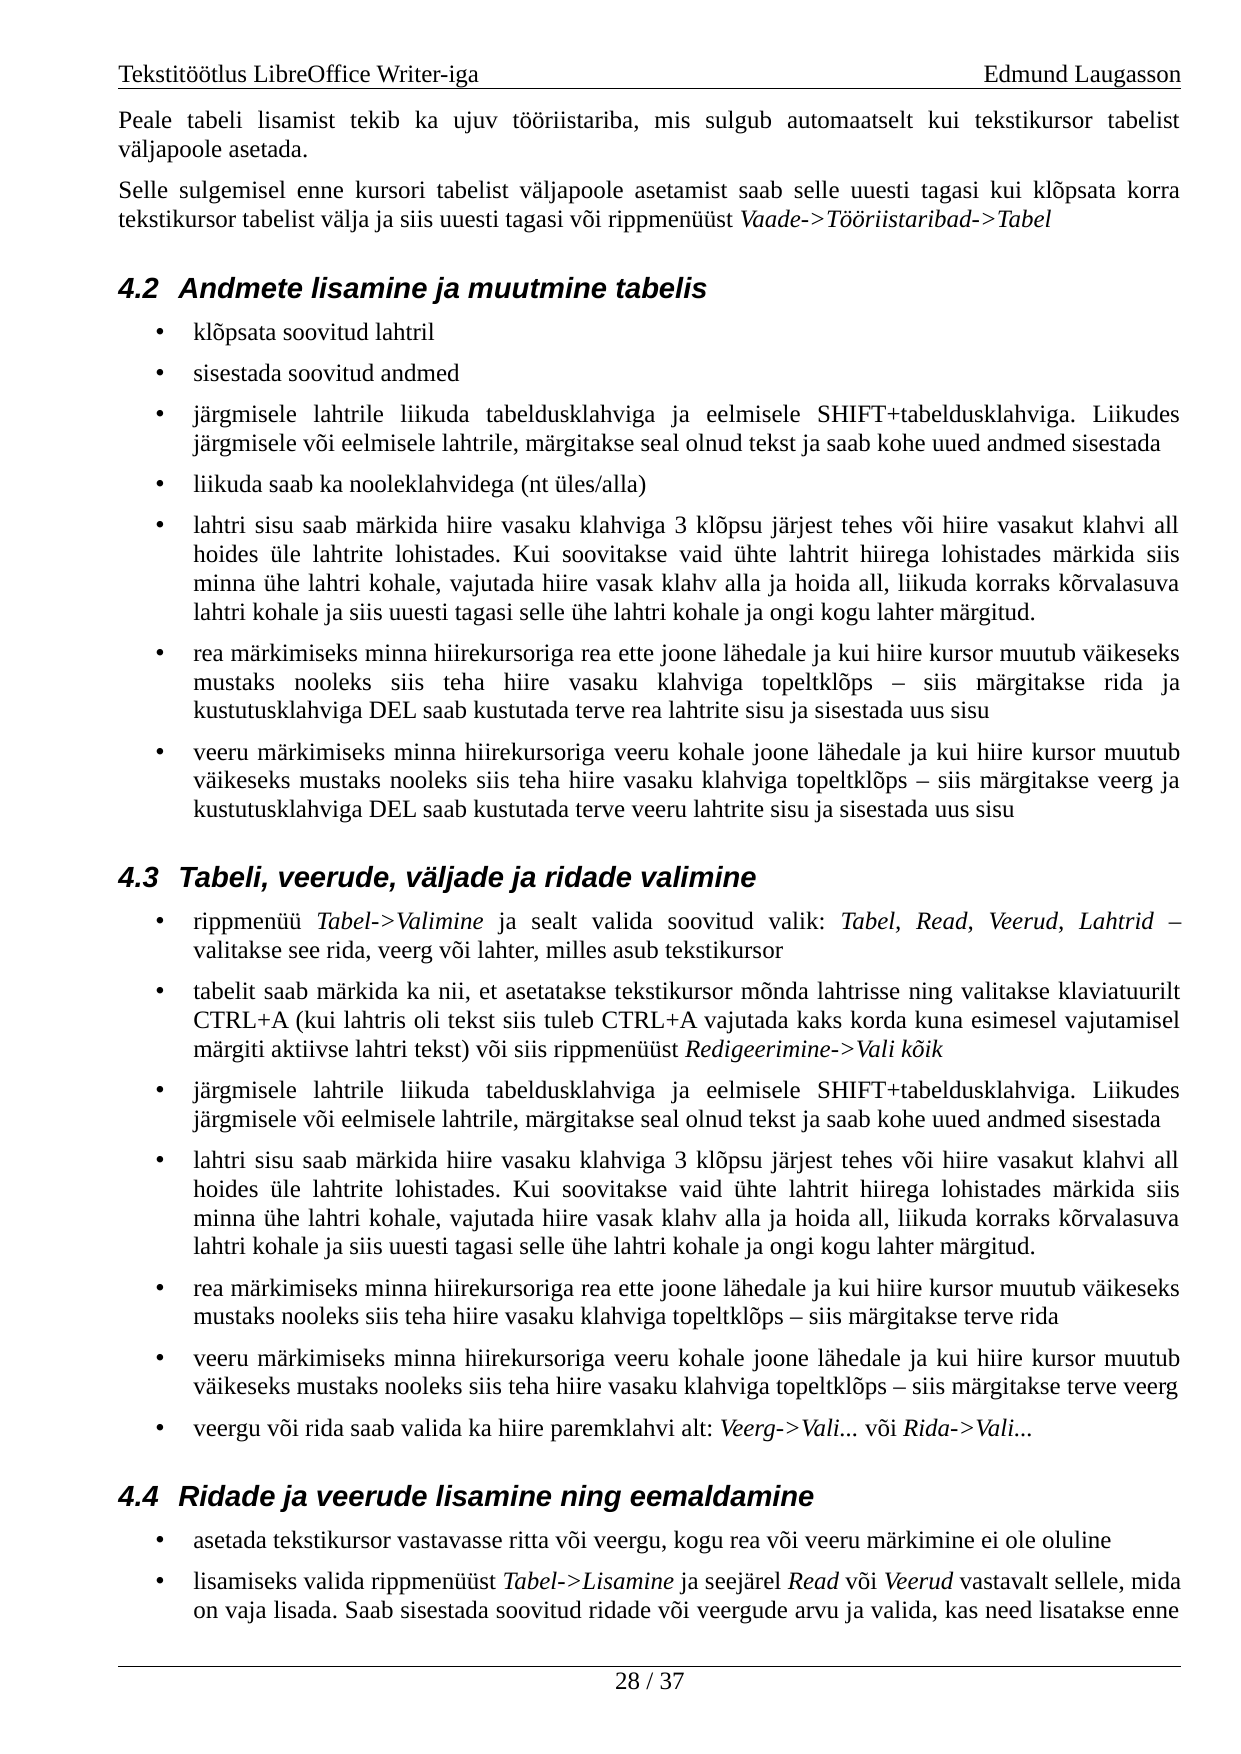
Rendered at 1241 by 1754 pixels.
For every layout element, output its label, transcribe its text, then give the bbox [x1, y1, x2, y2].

list lahtri sisu saab märkida hiire vasaku klahviga 3 klõpsu järjest tehes või hiire vasakut klahvi all hoides üle lahtrite lohistades. Kui soovitakse vaid ühte lahtrit hiirega lohistades märkida siis minna ühe lahtri kohale, vajutada hiire vasak klahv alla ja hoida all, liikuda korraks kõrvalasuva lahtri kohale ja siis uuesti tagasi selle ühe lahtri kohale ja ongi kogu lahter märgitud. [156, 1145, 1181, 1260]
list rea märkimiseks minna hiirekursoriga rea ette joone lähedale ja kui hiire kursor muutub väikeseks mustaks nooleks siis teha hiire vasaku klahviga topeltklõps – siis märgitakse rida ja kustutusklahviga DEL saab kustutada terve rea lahtrite sisu ja sisestada uus sisu [156, 638, 1181, 724]
list lahtri sisu saab märkida hiire vasaku klahviga 3 klõpsu järjest tehes või hiire vasakut klahvi all hoides üle lahtrite lohistades. Kui soovitakse vaid ühte lahtrit hiirega lohistades märkida siis minna ühe lahtri kohale, vajutada hiire vasak klahv alla ja hoida all, liikuda korraks kõrvalasuva lahtri kohale ja siis uuesti tagasi selle ühe lahtri kohale ja ongi kogu lahter märgitud. [156, 510, 1181, 625]
list rippmenüü Tabel->Valimine ja sealt valida soovitud valik: Tabel, Read, Veerud, Lahtrid – valitakse see rida, veerg või lahter, milles asub tekstikursor [156, 906, 1181, 964]
list tabelit saab märkida ka nii, et asetatakse tekstikursor mõnda lahtrisse ning valitakse klaviatuurilt CTRL+A (kui lahtris oli tekst siis tuleb CTRL+A vajutada kaks korda kuna esimesel vajutamisel märgiti aktiivse lahtri tekst) või siis rippmenüüst Redigeerimine->Vali kõik [156, 976, 1181, 1063]
list liikuda saab ka nooleklahvidega (nt üles/alla) [156, 469, 1181, 498]
list veeru märkimiseks minna hiirekursoriga veeru kohale joone lähedale ja kui hiire kursor muutub väikeseks mustaks nooleks siis teha hiire vasaku klahviga topeltklõps – siis märgitakse veerg ja kustutusklahviga DEL saab kustutada terve veeru lahtrite sisu ja sisestada uus sisu [156, 737, 1181, 823]
list veeru märkimiseks minna hiirekursoriga veeru kohale joone lähedale ja kui hiire kursor muutub väikeseks mustaks nooleks siis teha hiire vasaku klahviga topeltklõps – siis märgitakse terve veerg [156, 1343, 1181, 1400]
list sisestada soovitud andmed [156, 358, 1181, 387]
text Peale tabeli lisamist tekib ka ujuv tööriistariba, mis sulgub automaatselt kui tekstikursor tabelist väljapoole asetada. [118, 106, 1181, 163]
list rea märkimiseks minna hiirekursoriga rea ette joone lähedale ja kui hiire kursor muutub väikeseks mustaks nooleks siis teha hiire vasaku klahviga topeltklõps – siis märgitakse terve rida [156, 1273, 1181, 1330]
list asetada tekstikursor vastavasse ritta või veergu, kogu rea või veeru märkimine ei ole oluline [156, 1525, 1181, 1554]
text Selle sulgemisel enne kursori tabelist väljapoole asetamist saab selle uuesti tagasi kui klõpsata korra tekstikursor tabelist välja ja siis uuesti tagasi või rippmenüüst Vaade->Tööriistaribad->Tabel [118, 176, 1181, 233]
list järgmisele lahtrile liikuda tabeldusklahviga ja eelmisele SHIFT+tabeldusklahviga. Liikudes järgmisele või eelmisele lahtrile, märgitakse seal olnud tekst ja saab kohe uued andmed sisestada [156, 1075, 1181, 1133]
subtitle Ridade ja veerude lisamine ning eemaldamine [118, 1479, 1181, 1512]
list veergu või rida saab valida ka hiire paremklahvi alt: Veerg->Vali... või Rida->Vali... [156, 1413, 1181, 1441]
list lisamiseks valida rippmenüüst Tabel->Lisamine ja seejärel Read või Veerud vastavalt sellele, mida on vaja lisada. Saab sisestada soovitud ridade või veergude arvu ja valida, kas need lisatakse enne [156, 1566, 1181, 1624]
subtitle Tabeli, veerude, väljade ja ridade valimine [118, 860, 1181, 894]
list klõpsata soovitud lahtril [156, 317, 1181, 345]
subtitle Andmete lisamine ja muutmine tabelis [118, 271, 1181, 304]
list järgmisele lahtrile liikuda tabeldusklahviga ja eelmisele SHIFT+tabeldusklahviga. Liikudes järgmisele või eelmisele lahtrile, märgitakse seal olnud tekst ja saab kohe uued andmed sisestada [156, 399, 1181, 457]
